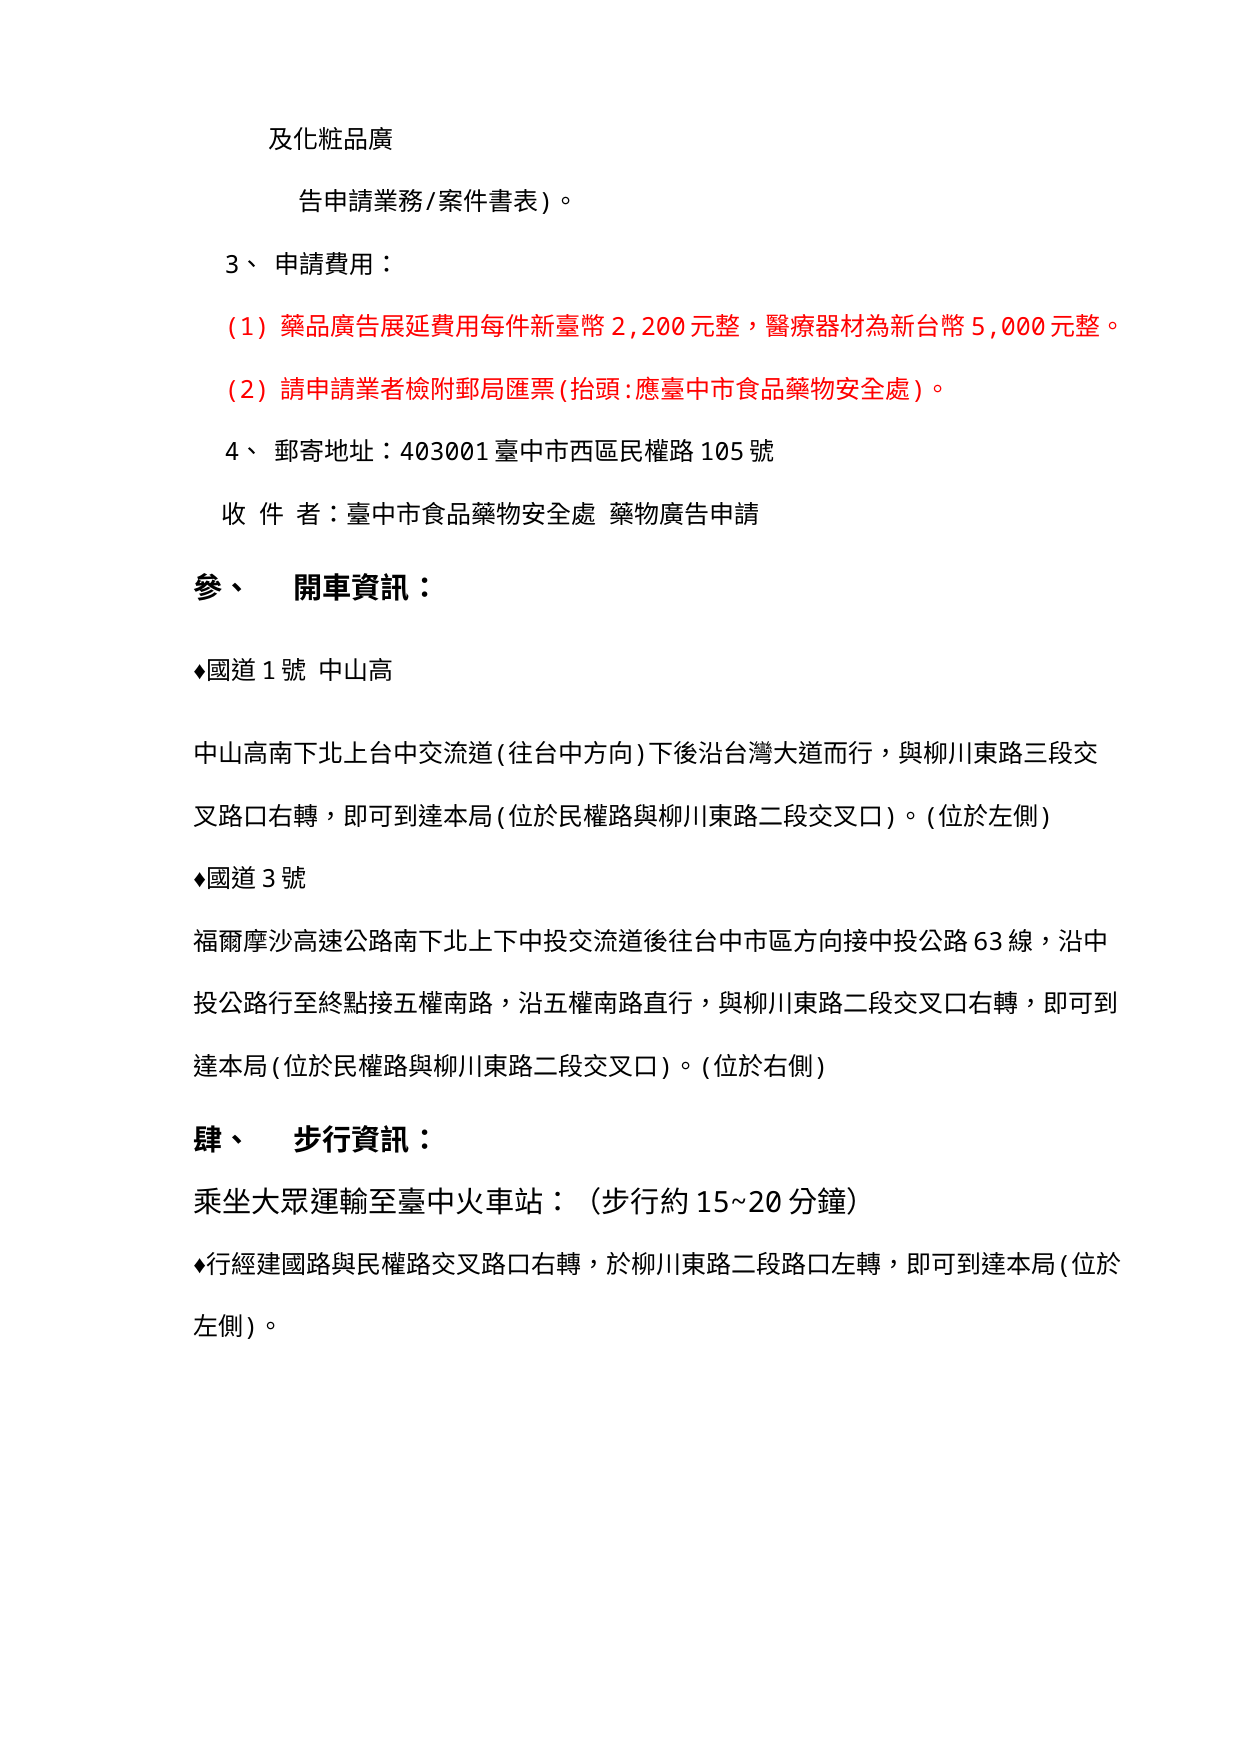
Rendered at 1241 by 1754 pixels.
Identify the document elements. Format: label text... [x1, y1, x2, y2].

list 步行資訊： [193, 1096, 1122, 1158]
list 及化粧品廣 告申請業務/案件書表)。 [268, 96, 1122, 221]
text 乘坐大眾運輸至臺中火車站：（步行約15~20分鐘） [193, 1158, 1122, 1221]
text 中山高南下北上台中交流道(往台中方向)下後沿台灣大道而行，與柳川東路三段交叉路口右轉，即可到達本局(位於民權路與柳川東路二段交叉口)。(位於左側) ♦國道3號 福爾摩沙高速公路南下北上下中投交流道後往台中市區方向接中投公路63線，沿中投公路行至終點接五權南路，沿五權南路直行，與柳川東路二段交叉口右轉，即可到達本局(位於民權路與柳川東路二段交叉口)。(位於右側) [193, 710, 1122, 1085]
list 申請費用： [224, 221, 1122, 283]
text ♦國道1號 中山高 [193, 627, 1122, 689]
list 郵寄地址：403001臺中市西區民權路105號 [224, 408, 1122, 471]
text ♦行經建國路與民權路交叉路口右轉，於柳川東路二段路口左轉，即可到達本局(位於左側)。 [193, 1221, 1122, 1346]
list 請申請業者檢附郵局匯票(抬頭:應臺中市食品藥物安全處)。 [224, 346, 1122, 408]
list 藥品廣告展延費用每件新臺幣2,200元整，醫療器材為新台幣5,000元整。 [224, 283, 1122, 346]
list 開車資訊： [193, 544, 1122, 606]
list 收 件 者：臺中市食品藥物安全處 藥物廣告申請 [168, 471, 1122, 533]
